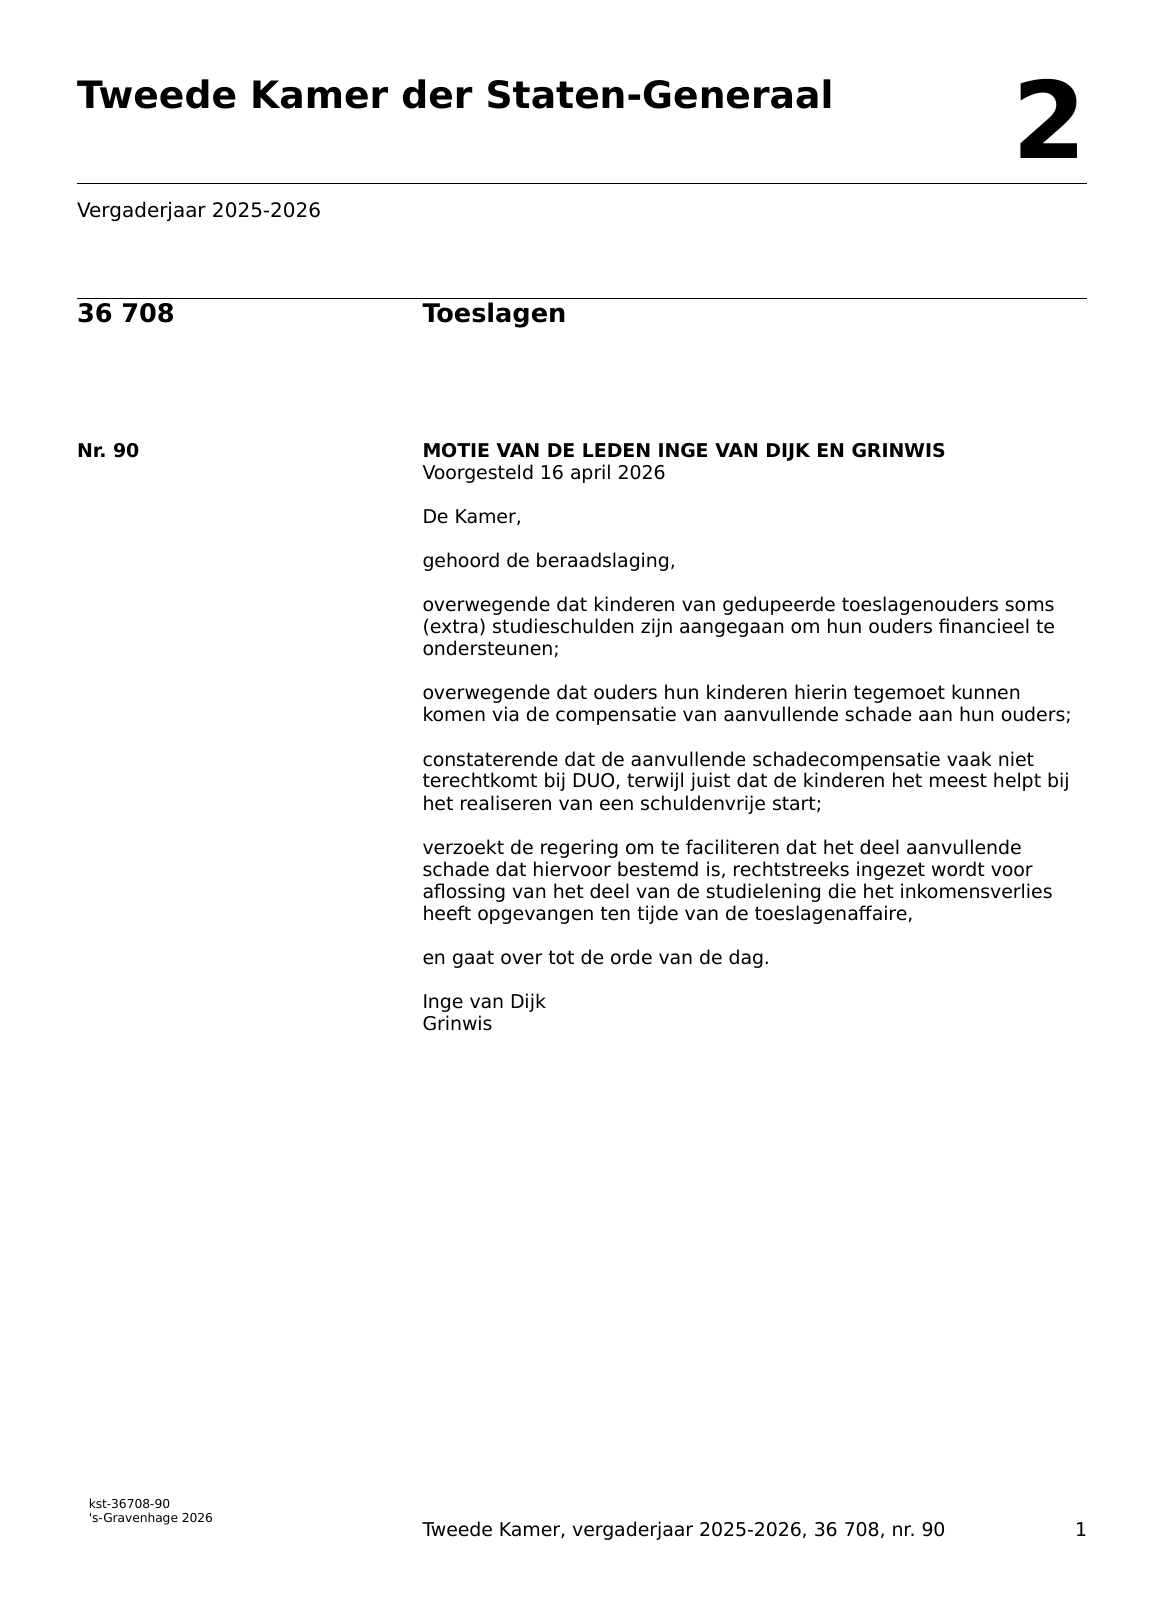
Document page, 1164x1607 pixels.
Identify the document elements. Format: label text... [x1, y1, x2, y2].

text Inge van Dijk [422, 991, 1087, 1013]
table_header Tweede Kamer der Staten-Generaal [77, 59, 886, 183]
text Voorgesteld 16 april 2026 [422, 462, 1087, 484]
table_header 2 [886, 59, 1087, 183]
table_cell Vergaderjaar 2025-2026 [77, 184, 1087, 298]
text 's-Gravenhage 2026 [88, 1511, 323, 1525]
text gehoord de beraadslaging, [422, 550, 1087, 572]
subtitle Nr. 90 MOTIE VAN DE LEDEN INGE VAN DIJK EN GRINWIS [77, 440, 1087, 462]
text Grinwis [422, 1013, 1087, 1035]
text verzoekt de regering om te faciliteren dat het deel aanvullende schade dat hiervoor bestemd is, rechtstreeks ingezet wordt voor aflossing van het deel van de studielening die het inkomensverlies heeft opgevangen ten tijde van de toeslagenaffaire, [422, 837, 1087, 924]
text kst-36708-90 [88, 1497, 323, 1511]
text en gaat over tot de orde van de dag. [422, 947, 1087, 969]
subtitle 36 708 Toeslagen [77, 299, 1087, 329]
text overwegende dat ouders hun kinderen hierin tegemoet kunnen komen via de compensatie van aanvullende schade aan hun ouders; [422, 682, 1087, 726]
text overwegende dat kinderen van gedupeerde toeslagenouders soms (extra) studieschulden zijn aangegaan om hun ouders financieel te ondersteunen; [422, 594, 1087, 660]
text De Kamer, [422, 506, 1087, 528]
text constaterende dat de aanvullende schadecompensatie vaak niet terechtkomt bij DUO, terwijl juist dat de kinderen het meest helpt bij het realiseren van een schuldenvrije start; [422, 748, 1087, 814]
